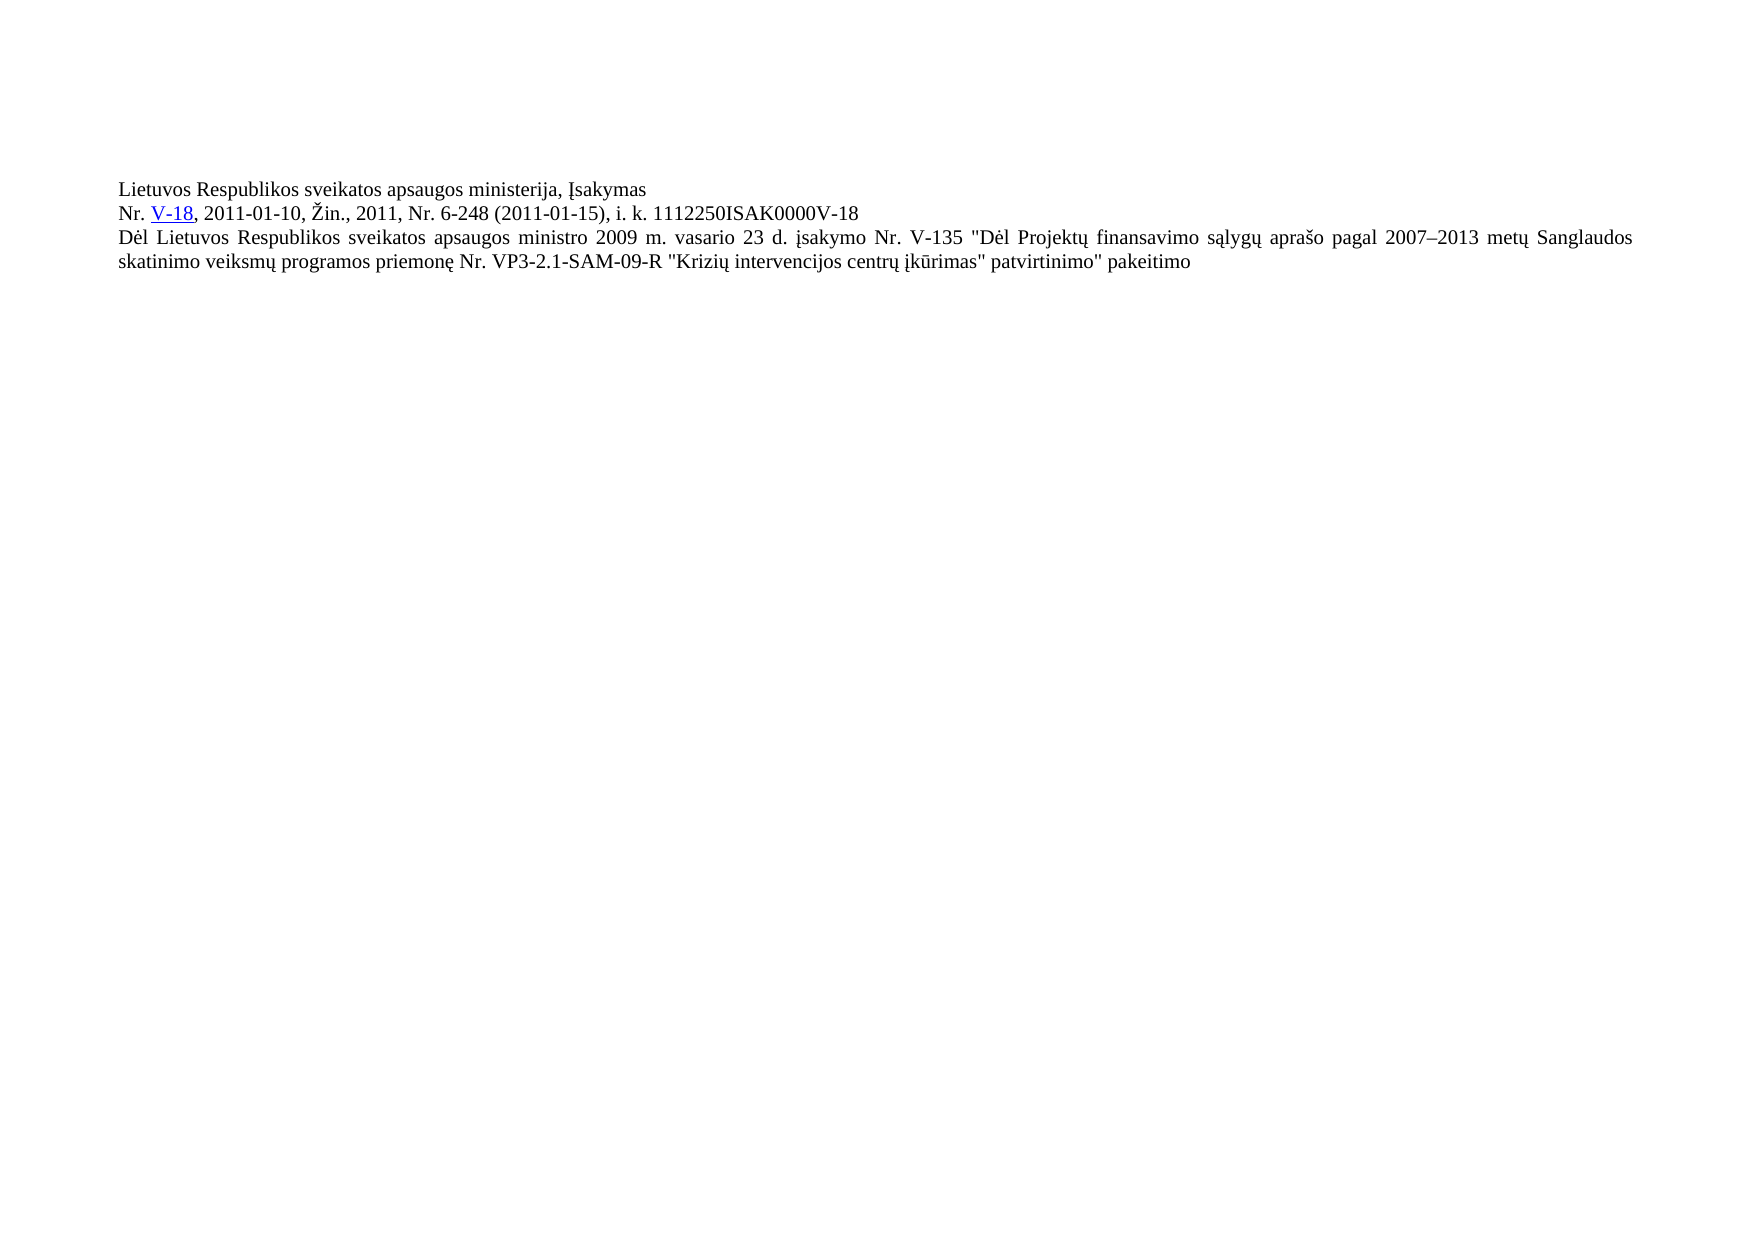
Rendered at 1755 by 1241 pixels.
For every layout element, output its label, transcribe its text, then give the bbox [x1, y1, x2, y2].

text Lietuvos Respublikos sveikatos apsaugos ministerija, Įsakymas [118, 177, 1636, 201]
text Nr. V-18, 2011-01-10, Žin., 2011, Nr. 6-248 (2011-01-15), i. k. 1112250ISAK0000V-18 [118, 201, 1636, 225]
text Dėl Lietuvos Respublikos sveikatos apsaugos ministro 2009 m. vasario 23 d. įsakymo Nr. V-135 "Dėl Projektų finansavimo sąlygų aprašo pagal 2007–2013 metų Sanglaudos skatinimo veiksmų programos priemonę Nr. VP3-2.1-SAM-09-R "Krizių intervencijos centrų įkūrimas" patvirtinimo" pakeitimo [118, 225, 1636, 273]
